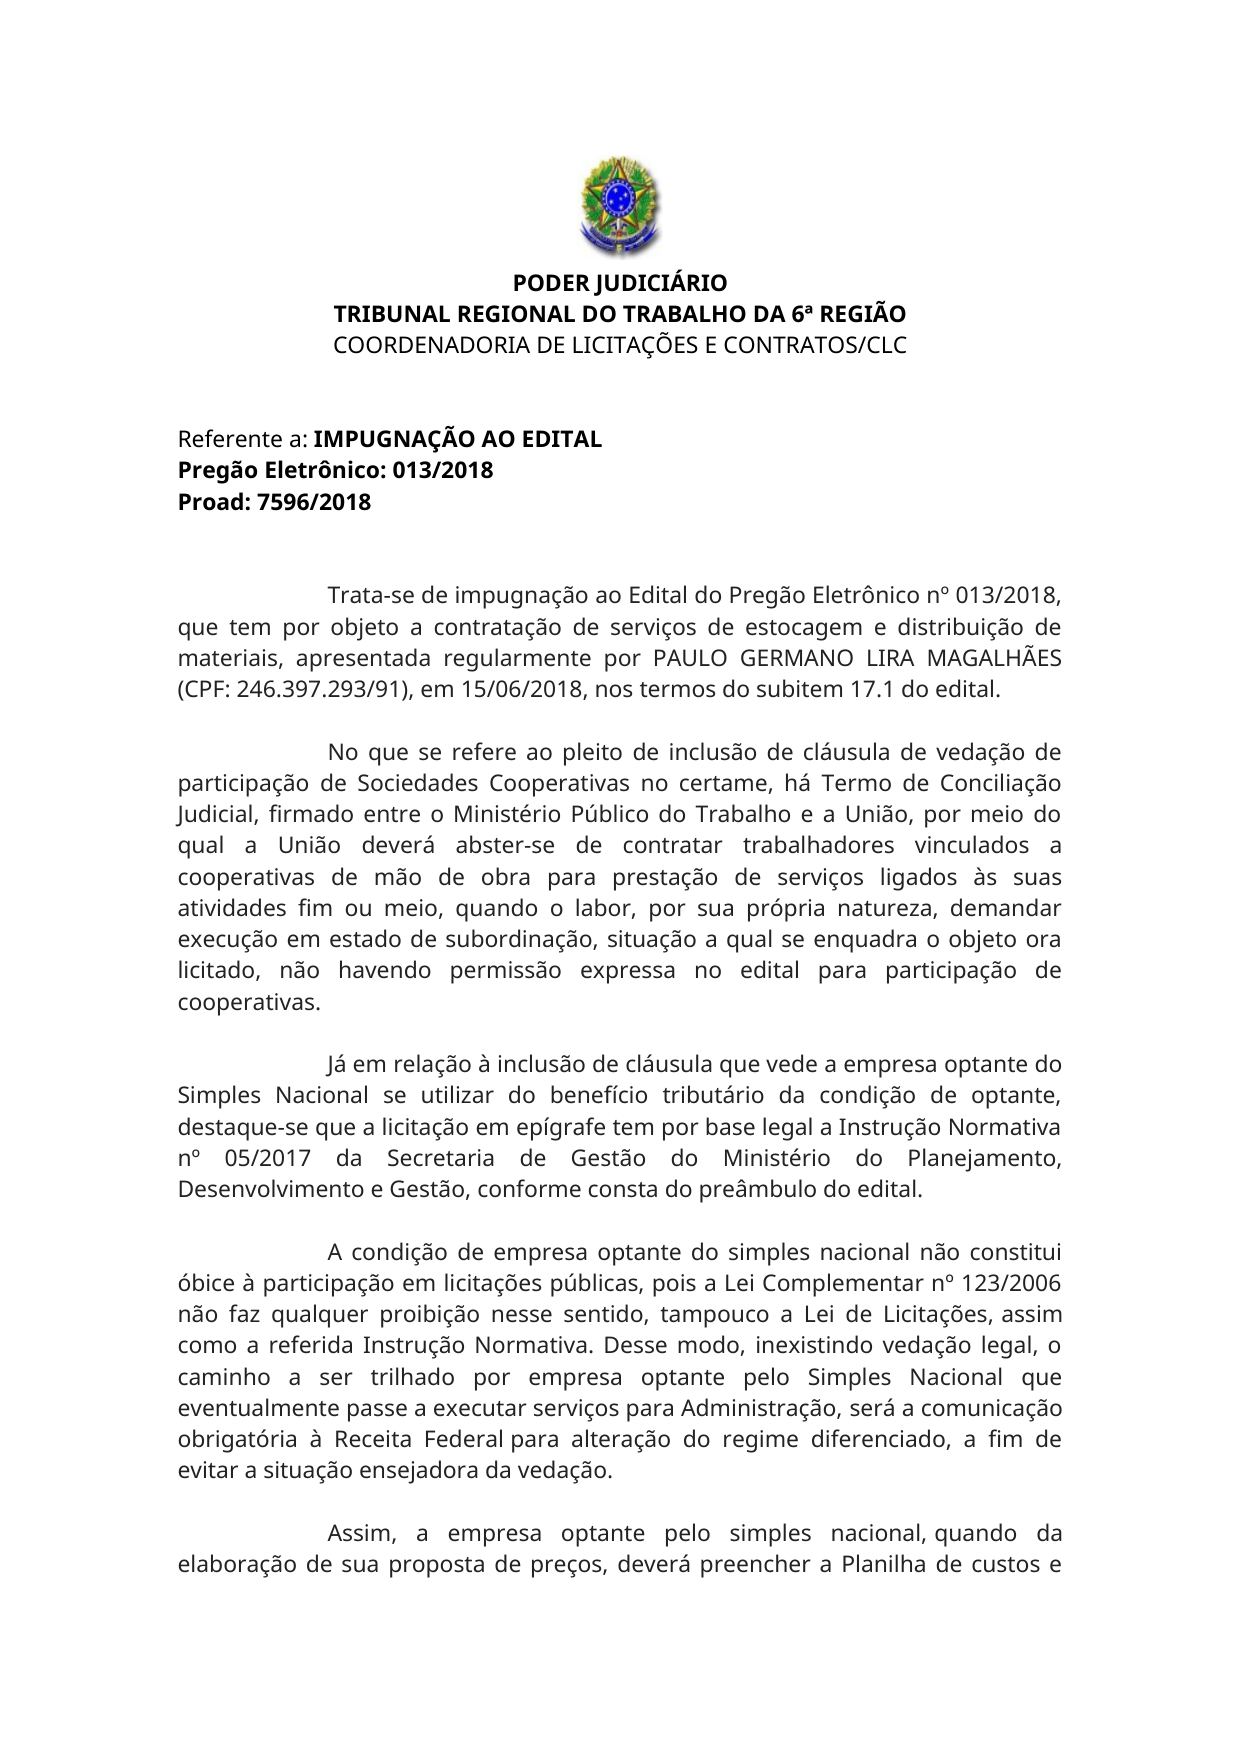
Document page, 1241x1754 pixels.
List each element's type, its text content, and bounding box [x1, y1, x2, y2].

text COORDENADORIA DE LICITAÇÕES E CONTRATOS/CLC [177, 329, 1063, 361]
text Já em relação à inclusão de cláusula que vede a empresa optante do Simples Nacional se utilizar do benefício tributário da condição de optante, destaque-se que a licitação em epígrafe tem por base legal a Instrução Normativa nº 05/2017 da Secretaria de Gestão do Ministério do Planejamento, Desenvolvimento e Gestão, conforme consta do preâmbulo do edital. [177, 1048, 1063, 1204]
text A condição de empresa optante do simples nacional não constitui óbice à participação em licitações públicas, pois a Lei Complementar nº 123/2006 não faz qualquer proibição nesse sentido, tampouco a Lei de Licitações, assim como a referida Instrução Normativa. Desse modo, inexistindo vedação legal, o caminho a ser trilhado por empresa optante pelo Simples Nacional que eventualmente passe a executar serviços para Administração, será a comunicação obrigatória à Receita Federal para alteração do regime diferenciado, a fim de evitar a situação ensejadora da vedação. [177, 1236, 1063, 1486]
text Proad: 7596/2018 [177, 486, 1063, 517]
text Pregão Eletrônico: 013/2018 [177, 454, 1063, 486]
text Assim, a empresa optante pelo simples nacional, quando da elaboração de sua proposta de preços, deverá preencher a Planilha de custos e [177, 1517, 1063, 1579]
text TRIBUNAL REGIONAL DO TRABALHO DA 6ª REGIÃO [177, 298, 1063, 329]
text Referente a: IMPUGNAÇÃO AO EDITAL [177, 423, 1063, 454]
picture [577, 155, 663, 260]
text Trata-se de impugnação ao Edital do Pregão Eletrônico nº 013/2018, que tem por objeto a contratação de serviços de estocagem e distribuição de materiais, apresentada regularmente por PAULO GERMANO LIRA MAGALHÃES (CPF: 246.397.293/91), em 15/06/2018, nos termos do subitem 17.1 do edital. [177, 579, 1063, 704]
text No que se refere ao pleito de inclusão de cláusula de vedação de participação de Sociedades Cooperativas no certame, há Termo de Conciliação Judicial, firmado entre o Ministério Público do Trabalho e a União, por meio do qual a União deverá abster-se de contratar trabalhadores vinculados a cooperativas de mão de obra para prestação de serviços ligados às suas atividades fim ou meio, quando o labor, por sua própria natureza, demandar execução em estado de subordinação, situação a qual se enquadra o objeto ora licitado, não havendo permissão expressa no edital para participação de cooperativas. [177, 736, 1063, 1017]
text PODER JUDICIÁRIO [177, 267, 1063, 298]
